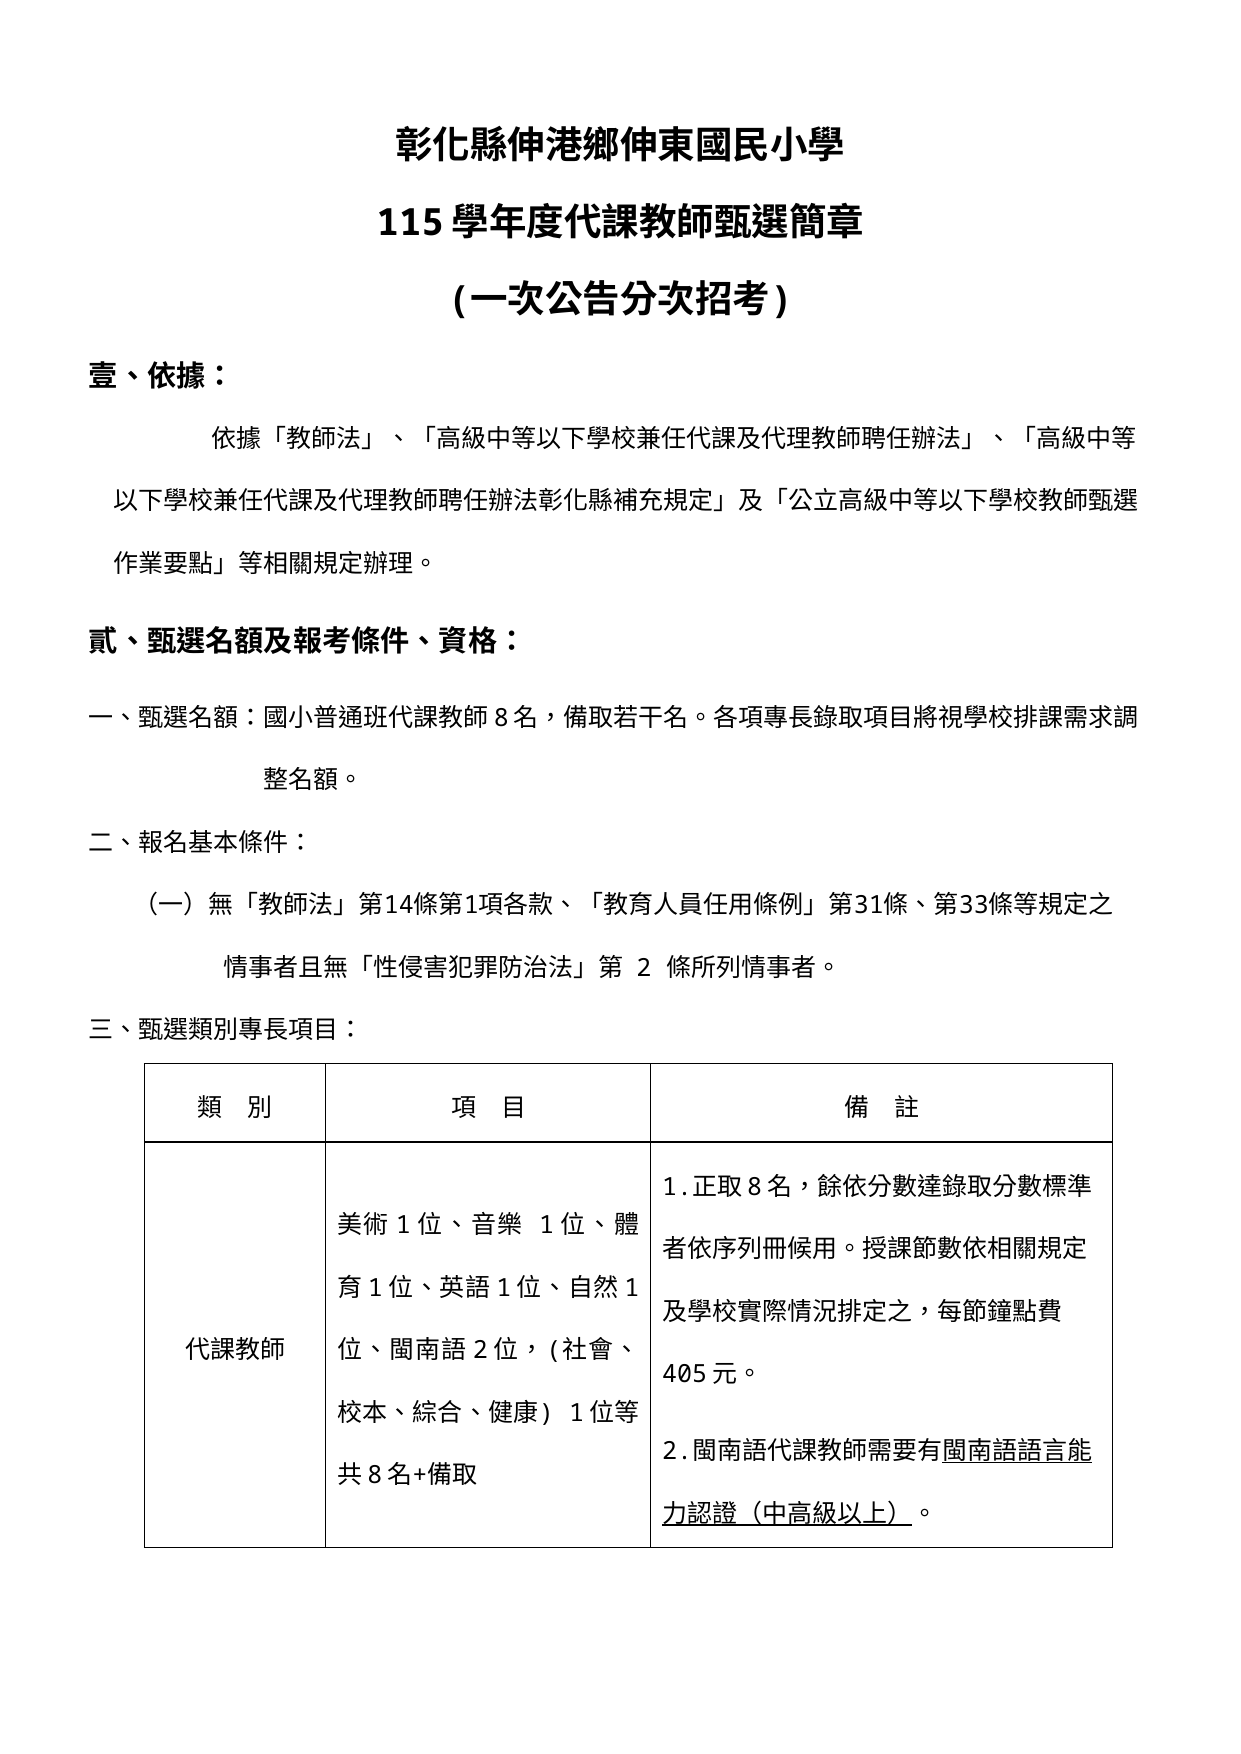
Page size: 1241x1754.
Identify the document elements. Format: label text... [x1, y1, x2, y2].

table_cell 代課教師 [145, 1143, 325, 1547]
table_header 備 註 [651, 1064, 1112, 1141]
text （一）無「教師法」第14條第1項各款、「教育人員任用條例」第31條、第33條等規定之 [89, 861, 1152, 924]
text 壹、依據： [89, 332, 1152, 394]
table_header 類 別 [145, 1064, 325, 1141]
text 彰化縣伸港鄉伸東國民小學 [89, 101, 1152, 163]
table_cell 1.正取8名，餘依分數達錄取分數標準者依序列冊候用。授課節數依相關規定及學校實際情況排定之，每節鐘點費405元。 2.閩南語代課教師需要有閩南語語言能力認證（中高級以上）。 [651, 1143, 1112, 1547]
table_cell 美術1位、音樂 1位、體育1位、英語1位、自然1位、閩南語2位，(社會、校本、綜合、健康) 1位等共8名+備取 [326, 1143, 650, 1547]
text 貳、甄選名額及報考條件、資格： [89, 597, 1152, 659]
text 情事者且無「性侵害犯罪防治法」第 2 條所列情事者。 [89, 924, 1152, 986]
text 115學年度代課教師甄選簡章 [89, 178, 1152, 240]
text 一、甄選名額：國小普通班代課教師8名，備取若干名。各項專長錄取項目將視學校排課需求調整名額。 [89, 674, 1152, 799]
table_header 項 目 [326, 1064, 650, 1141]
text 依據「教師法」、「高級中等以下學校兼任代課及代理教師聘任辦法」、「高級中等以下學校兼任代課及代理教師聘任辦法彰化縣補充規定」及「公立高級中等以下學校教師甄選作業要點」等相關規定辦理。 [114, 394, 1152, 582]
text (一次公告分次招考) [89, 255, 1152, 317]
text 二、報名基本條件： [89, 799, 1152, 861]
text 三、甄選類別專長項目： [89, 986, 1152, 1049]
